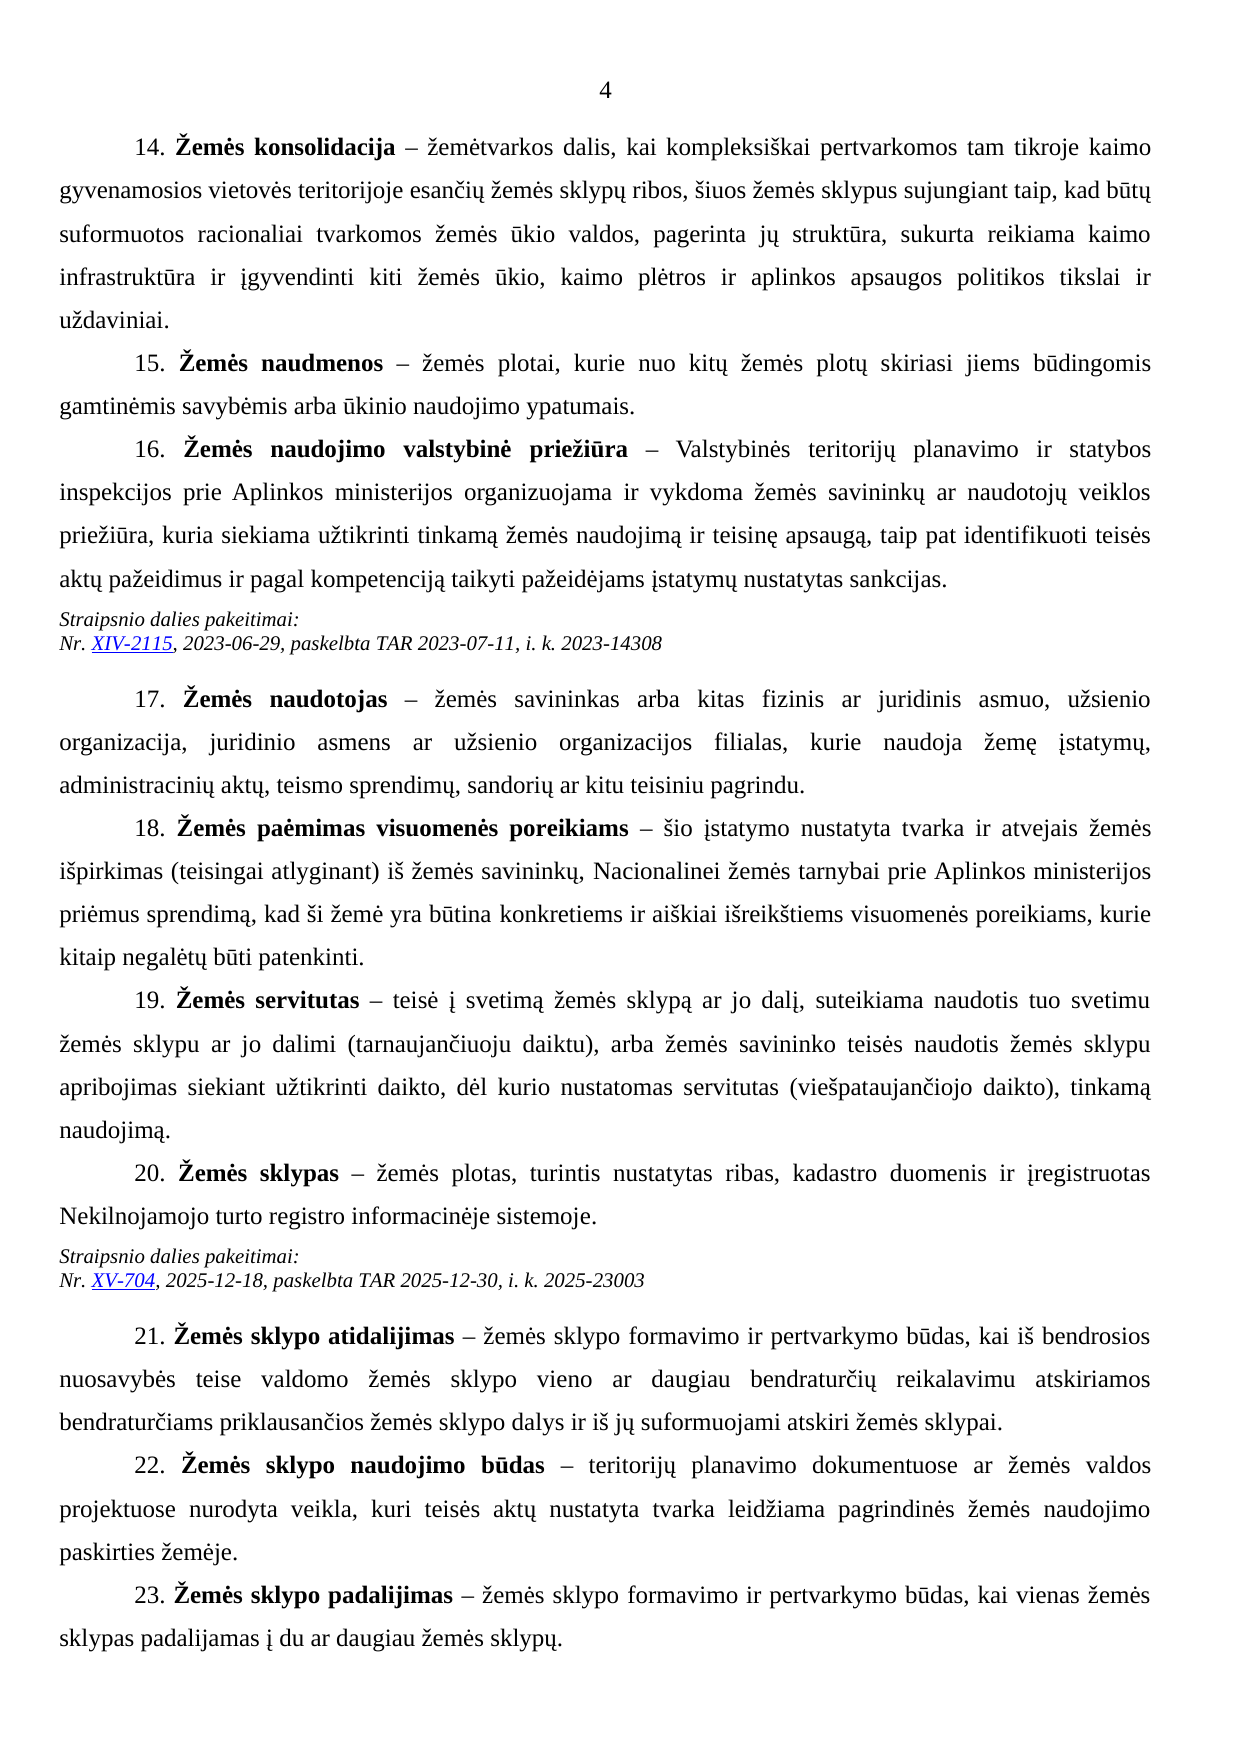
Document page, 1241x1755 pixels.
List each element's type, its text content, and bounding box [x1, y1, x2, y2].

text 20. Žemės sklypas – žemės plotas, turintis nustatytas ribas, kadastro duomenis ir įregistruotas Nekilnojamojo turto registro informacinėje sistemoje. [59, 1158, 1152, 1230]
text 16. Žemės naudojimo valstybinė priežiūra – Valstybinės teritorijų planavimo ir statybos inspekcijos prie Aplinkos ministerijos organizuojama ir vykdoma žemės savininkų ar naudotojų veiklos priežiūra, kuria siekiama užtikrinti tinkamą žemės naudojimą ir teisinę apsaugą, taip pat identifikuoti teisės aktų pažeidimus ir pagal kompetenciją taikyti pažeidėjams įstatymų nustatytas sankcijas. [59, 434, 1152, 592]
text 23. Žemės sklypo padalijimas – žemės sklypo formavimo ir pertvarkymo būdas, kai vienas žemės sklypas padalijamas į du ar daugiau žemės sklypų. [59, 1580, 1152, 1652]
text Straipsnio dalies pakeitimai: [59, 607, 1152, 631]
text 18. Žemės paėmimas visuomenės poreikiams – šio įstatymo nustatyta tvarka ir atvejais žemės išpirkimas (teisingai atlyginant) iš žemės savininkų, Nacionalinei žemės tarnybai prie Aplinkos ministerijos priėmus sprendimą, kad ši žemė yra būtina konkretiems ir aiškiai išreikštiems visuomenės poreikiams, kurie kitaip negalėtų būti patenkinti. [59, 813, 1152, 971]
text 19. Žemės servitutas – teisė į svetimą žemės sklypą ar jo dalį, suteikiama naudotis tuo svetimu žemės sklypu ar jo dalimi (tarnaujančiuoju daiktu), arba žemės savininko teisės naudotis žemės sklypu apribojimas siekiant užtikrinti daikto, dėl kurio nustatomas servitutas (viešpataujančiojo daikto), tinkamą naudojimą. [59, 986, 1152, 1144]
text Nr. XV-704, 2025-12-18, paskelbta TAR 2025-12-30, i. k. 2025-23003 [59, 1268, 1152, 1292]
text 15. Žemės naudmenos – žemės plotai, kurie nuo kitų žemės plotų skiriasi jiems būdingomis gamtinėmis savybėmis arba ūkinio naudojimo ypatumais. [59, 348, 1152, 420]
text Nr. XIV-2115, 2023-06-29, paskelbta TAR 2023-07-11, i. k. 2023-14308 [59, 631, 1152, 655]
text 14. Žemės konsolidacija – žemėtvarkos dalis, kai kompleksiškai pertvarkomos tam tikroje kaimo gyvenamosios vietovės teritorijoje esančių žemės sklypų ribos, šiuos žemės sklypus sujungiant taip, kad būtų suformuotos racionaliai tvarkomos žemės ūkio valdos, pagerinta jų struktūra, sukurta reikiama kaimo infrastruktūra ir įgyvendinti kiti žemės ūkio, kaimo plėtros ir aplinkos apsaugos politikos tikslai ir uždaviniai. [59, 132, 1152, 334]
text Straipsnio dalies pakeitimai: [59, 1244, 1152, 1268]
text 22. Žemės sklypo naudojimo būdas – teritorijų planavimo dokumentuose ar žemės valdos projektuose nurodyta veikla, kuri teisės aktų nustatyta tvarka leidžiama pagrindinės žemės naudojimo paskirties žemėje. [59, 1451, 1152, 1566]
text 17. Žemės naudotojas – žemės savininkas arba kitas fizinis ar juridinis asmuo, užsienio organizacija, juridinio asmens ar užsienio organizacijos filialas, kurie naudoja žemę įstatymų, administracinių aktų, teismo sprendimų, sandorių ar kitu teisiniu pagrindu. [59, 684, 1152, 799]
text 21. Žemės sklypo atidalijimas – žemės sklypo formavimo ir pertvarkymo būdas, kai iš bendrosios nuosavybės teise valdomo žemės sklypo vieno ar daugiau bendraturčių reikalavimu atskiriamos bendraturčiams priklausančios žemės sklypo dalys ir iš jų suformuojami atskiri žemės sklypai. [59, 1321, 1152, 1436]
